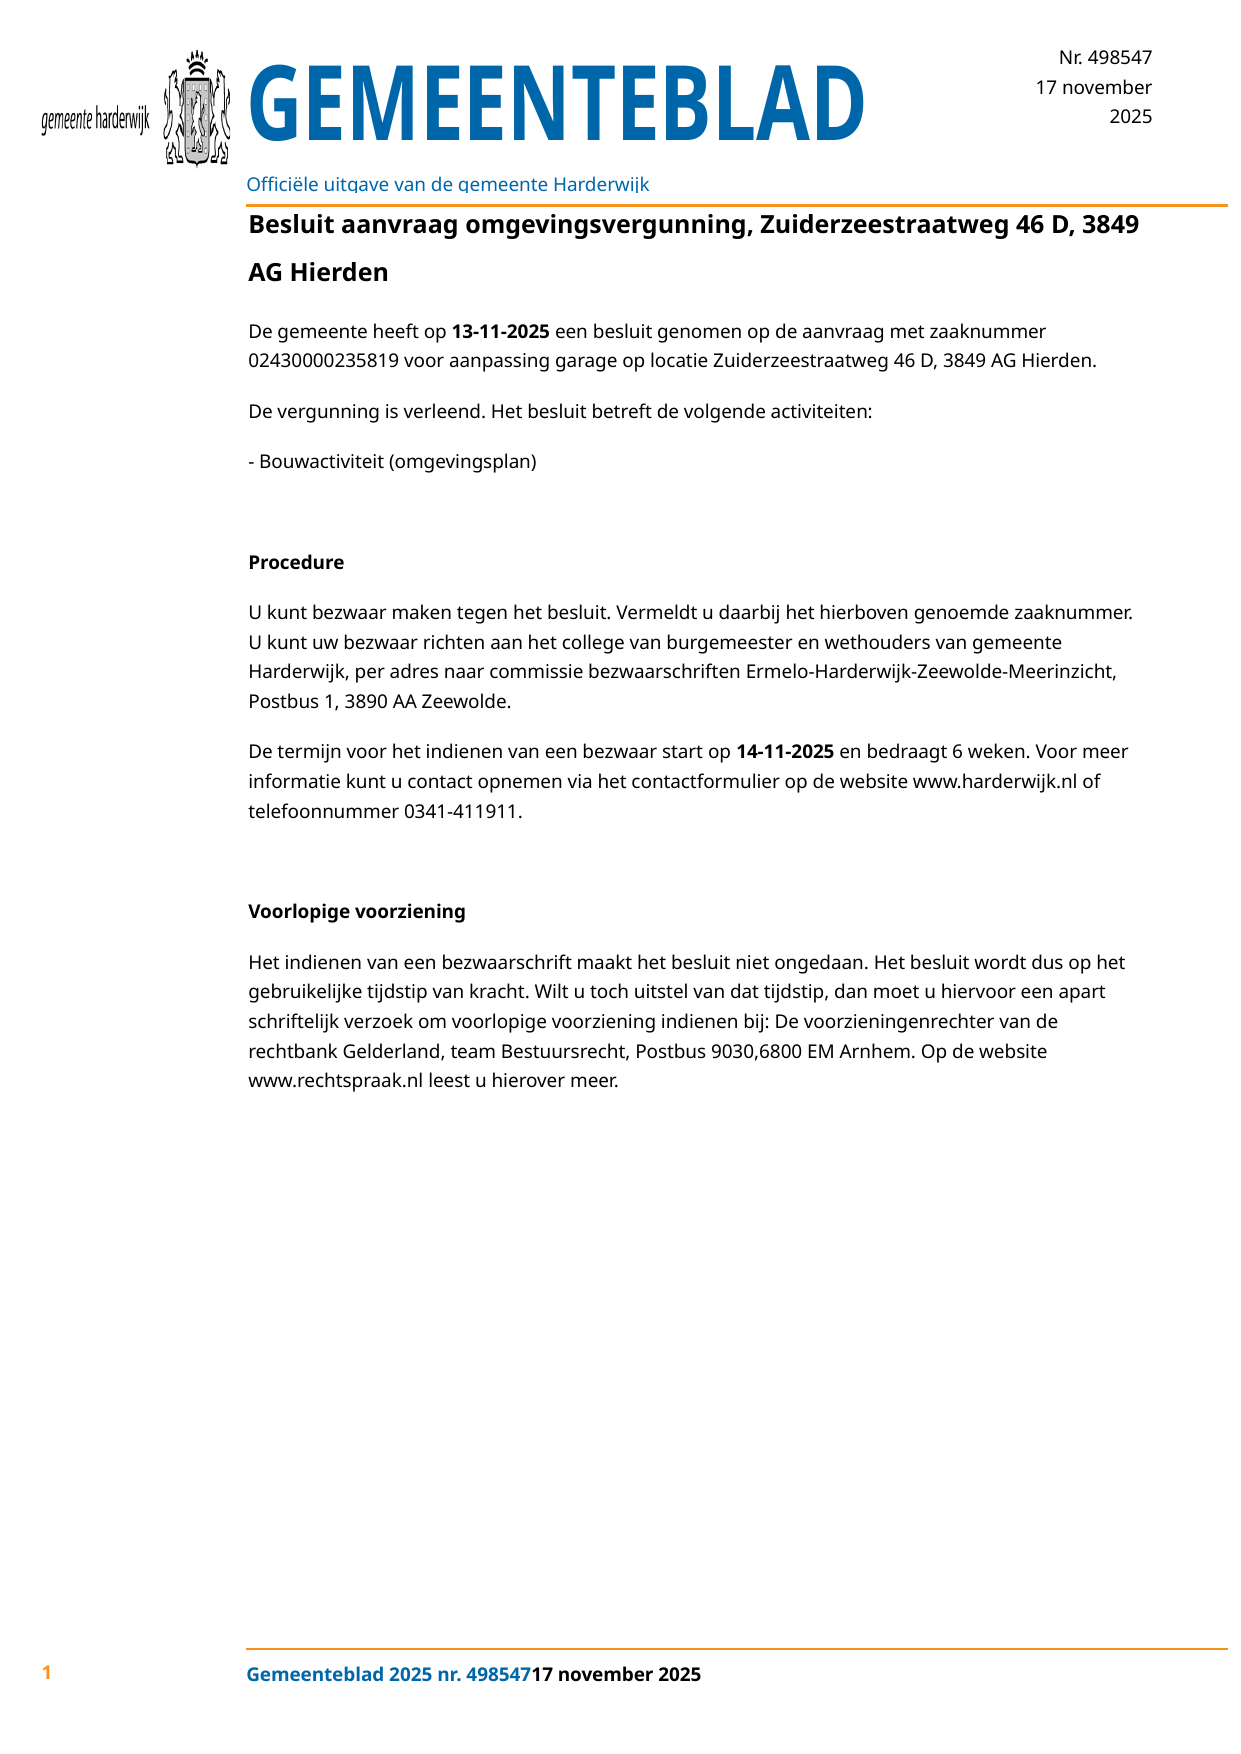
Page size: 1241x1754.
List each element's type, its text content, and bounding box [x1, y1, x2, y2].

text De termijn voor het indienen van een bezwaar start op 14-11-2025 en bedraagt 6 weken. Voor meer informatie kunt u contact opnemen via het contactformulier op de website www.harderwijk.nl of telefoonnummer 0341-411911. [248, 739, 1152, 824]
picture [41, 47, 231, 172]
text - Bouwactiviteit (omgevingsplan) [248, 448, 1152, 474]
text De vergunning is verleend. Het besluit betreft de volgende activiteiten: [248, 398, 1152, 424]
text Voorlopige voorziening [248, 899, 1152, 924]
text De gemeente heeft op 13-11-2025 een besluit genomen op de aanvraag met zaaknummer 02430000235819 voor aanpassing garage op locatie Zuiderzeestraatweg 46 D, 3849 AG Hierden. [248, 318, 1152, 373]
text Procedure [248, 549, 1152, 575]
text Het indienen van een bezwaarschrift maakt het besluit niet ongedaan. Het besluit wordt dus op het gebruikelijke tijdstip van kracht. Wilt u toch uitstel van dat tijdstip, dan moet u hiervoor een apart schriftelijk verzoek om voorlopige voorziening indienen bij: De voorzieningenrechter van de rechtbank Gelderland, team Bestuursrecht, Postbus 9030,6800 EM Arnhem. Op de website www.rechtspraak.nl leest u hierover meer. [248, 949, 1152, 1093]
text U kunt bezwaar maken tegen het besluit. Vermeldt u daarbij het hierboven genoemde zaaknummer. U kunt uw bezwaar richten aan het college van burgemeester en wethouders van gemeente Harderwijk, per adres naar commissie bezwaarschriften Ermelo-Harderwijk-Zeewolde-Meerinzicht, Postbus 1, 3890 AA Zeewolde. [248, 599, 1152, 714]
text Besluit aanvraag omgevingsvergunning, Zuiderzeestraatweg 46 D, 3849 AG Hierden [248, 207, 1152, 288]
